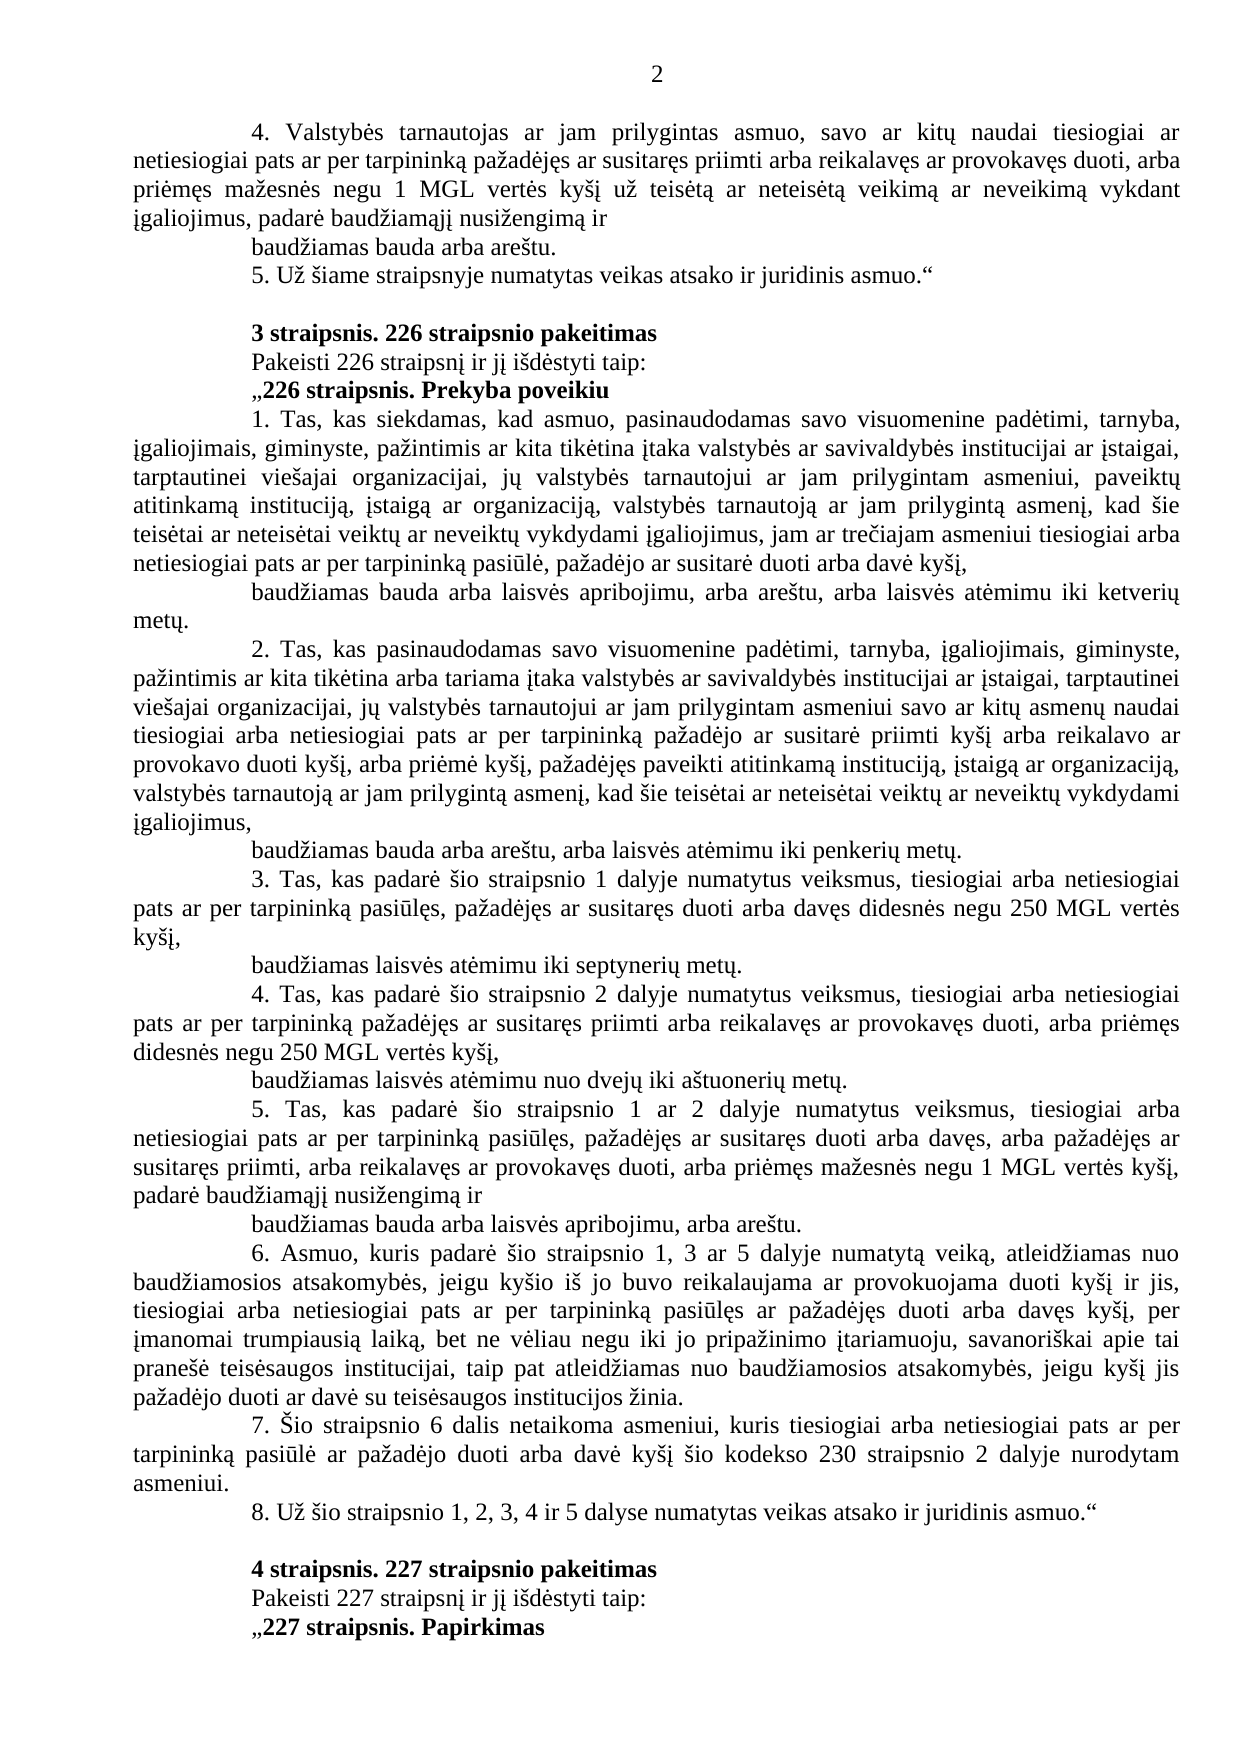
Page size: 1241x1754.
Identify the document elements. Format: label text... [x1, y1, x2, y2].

text 5. Už šiame straipsnyje numatytas veikas atsako ir juridinis asmuo.“ [133, 260, 1181, 289]
text 4. Tas, kas padarė šio straipsnio 2 dalyje numatytus veiksmus, tiesiogiai arba netiesiogiai pats ar per tarpininką pažadėjęs ar susitaręs priimti arba reikalavęs ar provokavęs duoti, arba priėmęs didesnės negu 250 MGL vertės kyšį, [133, 979, 1181, 1065]
text baudžiamas bauda arba laisvės apribojimu, arba areštu, arba laisvės atėmimu iki ketverių metų. [133, 577, 1181, 634]
text 7. Šio straipsnio 6 dalis netaikoma asmeniui, kuris tiesiogiai arba netiesiogiai pats ar per tarpininką pasiūlė ar pažadėjo duoti arba davė kyšį šio kodekso 230 straipsnio 2 dalyje nurodytam asmeniui. [133, 1410, 1181, 1497]
text baudžiamas bauda arba laisvės apribojimu, arba areštu. [133, 1209, 1181, 1238]
text 8. Už šio straipsnio 1, 2, 3, 4 ir 5 dalyse numatytas veikas atsako ir juridinis asmuo.“ [133, 1497, 1181, 1525]
text baudžiamas laisvės atėmimu nuo dvejų iki aštuonerių metų. [133, 1065, 1181, 1094]
text 2. Tas, kas pasinaudodamas savo visuomenine padėtimi, tarnyba, įgaliojimais, giminyste, pažintimis ar kita tikėtina arba tariama įtaka valstybės ar savivaldybės institucijai ar įstaigai, tarptautinei viešajai organizacijai, jų valstybės tarnautojui ar jam prilygintam asmeniui savo ar kitų asmenų naudai tiesiogiai arba netiesiogiai pats ar per tarpininką pažadėjo ar susitarė priimti kyšį arba reikalavo ar provokavo duoti kyšį, arba priėmė kyšį, pažadėjęs paveikti atitinkamą instituciją, įstaigą ar organizaciją, valstybės tarnautoją ar jam prilygintą asmenį, kad šie teisėtai ar neteisėtai veiktų ar neveiktų vykdydami įgaliojimus, [133, 634, 1181, 835]
text 5. Tas, kas padarė šio straipsnio 1 ar 2 dalyje numatytus veiksmus, tiesiogiai arba netiesiogiai pats ar per tarpininką pasiūlęs, pažadėjęs ar susitaręs duoti arba davęs, arba pažadėjęs ar susitaręs priimti, arba reikalavęs ar provokavęs duoti, arba priėmęs mažesnės negu 1 MGL vertės kyšį, padarė baudžiamąjį nusižengimą ir [133, 1094, 1181, 1209]
text 4 straipsnis. 227 straipsnio pakeitimas [133, 1554, 1181, 1583]
text 4. Valstybės tarnautojas ar jam prilygintas asmuo, savo ar kitų naudai tiesiogiai ar netiesiogiai pats ar per tarpininką pažadėjęs ar susitaręs priimti arba reikalavęs ar provokavęs duoti, arba priėmęs mažesnės negu 1 MGL vertės kyšį už teisėtą ar neteisėtą veikimą ar neveikimą vykdant įgaliojimus, padarė baudžiamąjį nusižengimą ir [133, 117, 1181, 232]
text Pakeisti 227 straipsnį ir jį išdėstyti taip: [133, 1583, 1181, 1612]
text 3 straipsnis. 226 straipsnio pakeitimas [133, 318, 1181, 347]
text 1. Tas, kas siekdamas, kad asmuo, pasinaudodamas savo visuomenine padėtimi, tarnyba, įgaliojimais, giminyste, pažintimis ar kita tikėtina įtaka valstybės ar savivaldybės institucijai ar įstaigai, tarptautinei viešajai organizacijai, jų valstybės tarnautojui ar jam prilygintam asmeniui, paveiktų atitinkamą instituciją, įstaigą ar organizaciją, valstybės tarnautoją ar jam prilygintą asmenį, kad šie teisėtai ar neteisėtai veiktų ar neveiktų vykdydami įgaliojimus, jam ar trečiajam asmeniui tiesiogiai arba netiesiogiai pats ar per tarpininką pasiūlė, pažadėjo ar susitarė duoti arba davė kyšį, [133, 404, 1181, 577]
text Pakeisti 226 straipsnį ir jį išdėstyti taip: [251, 347, 1181, 375]
text baudžiamas bauda arba areštu. [133, 232, 1181, 260]
text „227 straipsnis. Papirkimas [133, 1612, 1181, 1640]
text 3. Tas, kas padarė šio straipsnio 1 dalyje numatytus veiksmus, tiesiogiai arba netiesiogiai pats ar per tarpininką pasiūlęs, pažadėjęs ar susitaręs duoti arba davęs didesnės negu 250 MGL vertės kyšį, [133, 864, 1181, 950]
text baudžiamas laisvės atėmimu iki septynerių metų. [133, 950, 1181, 979]
text 6. Asmuo, kuris padarė šio straipsnio 1, 3 ar 5 dalyje numatytą veiką, atleidžiamas nuo baudžiamosios atsakomybės, jeigu kyšio iš jo buvo reikalaujama ar provokuojama duoti kyšį ir jis, tiesiogiai arba netiesiogiai pats ar per tarpininką pasiūlęs ar pažadėjęs duoti arba davęs kyšį, per įmanomai trumpiausią laiką, bet ne vėliau negu iki jo pripažinimo įtariamuoju, savanoriškai apie tai pranešė teisėsaugos institucijai, taip pat atleidžiamas nuo baudžiamosios atsakomybės, jeigu kyšį jis pažadėjo duoti ar davė su teisėsaugos institucijos žinia. [133, 1238, 1181, 1410]
text „226 straipsnis. Prekyba poveikiu [133, 375, 1181, 404]
text baudžiamas bauda arba areštu, arba laisvės atėmimu iki penkerių metų. [133, 835, 1181, 864]
